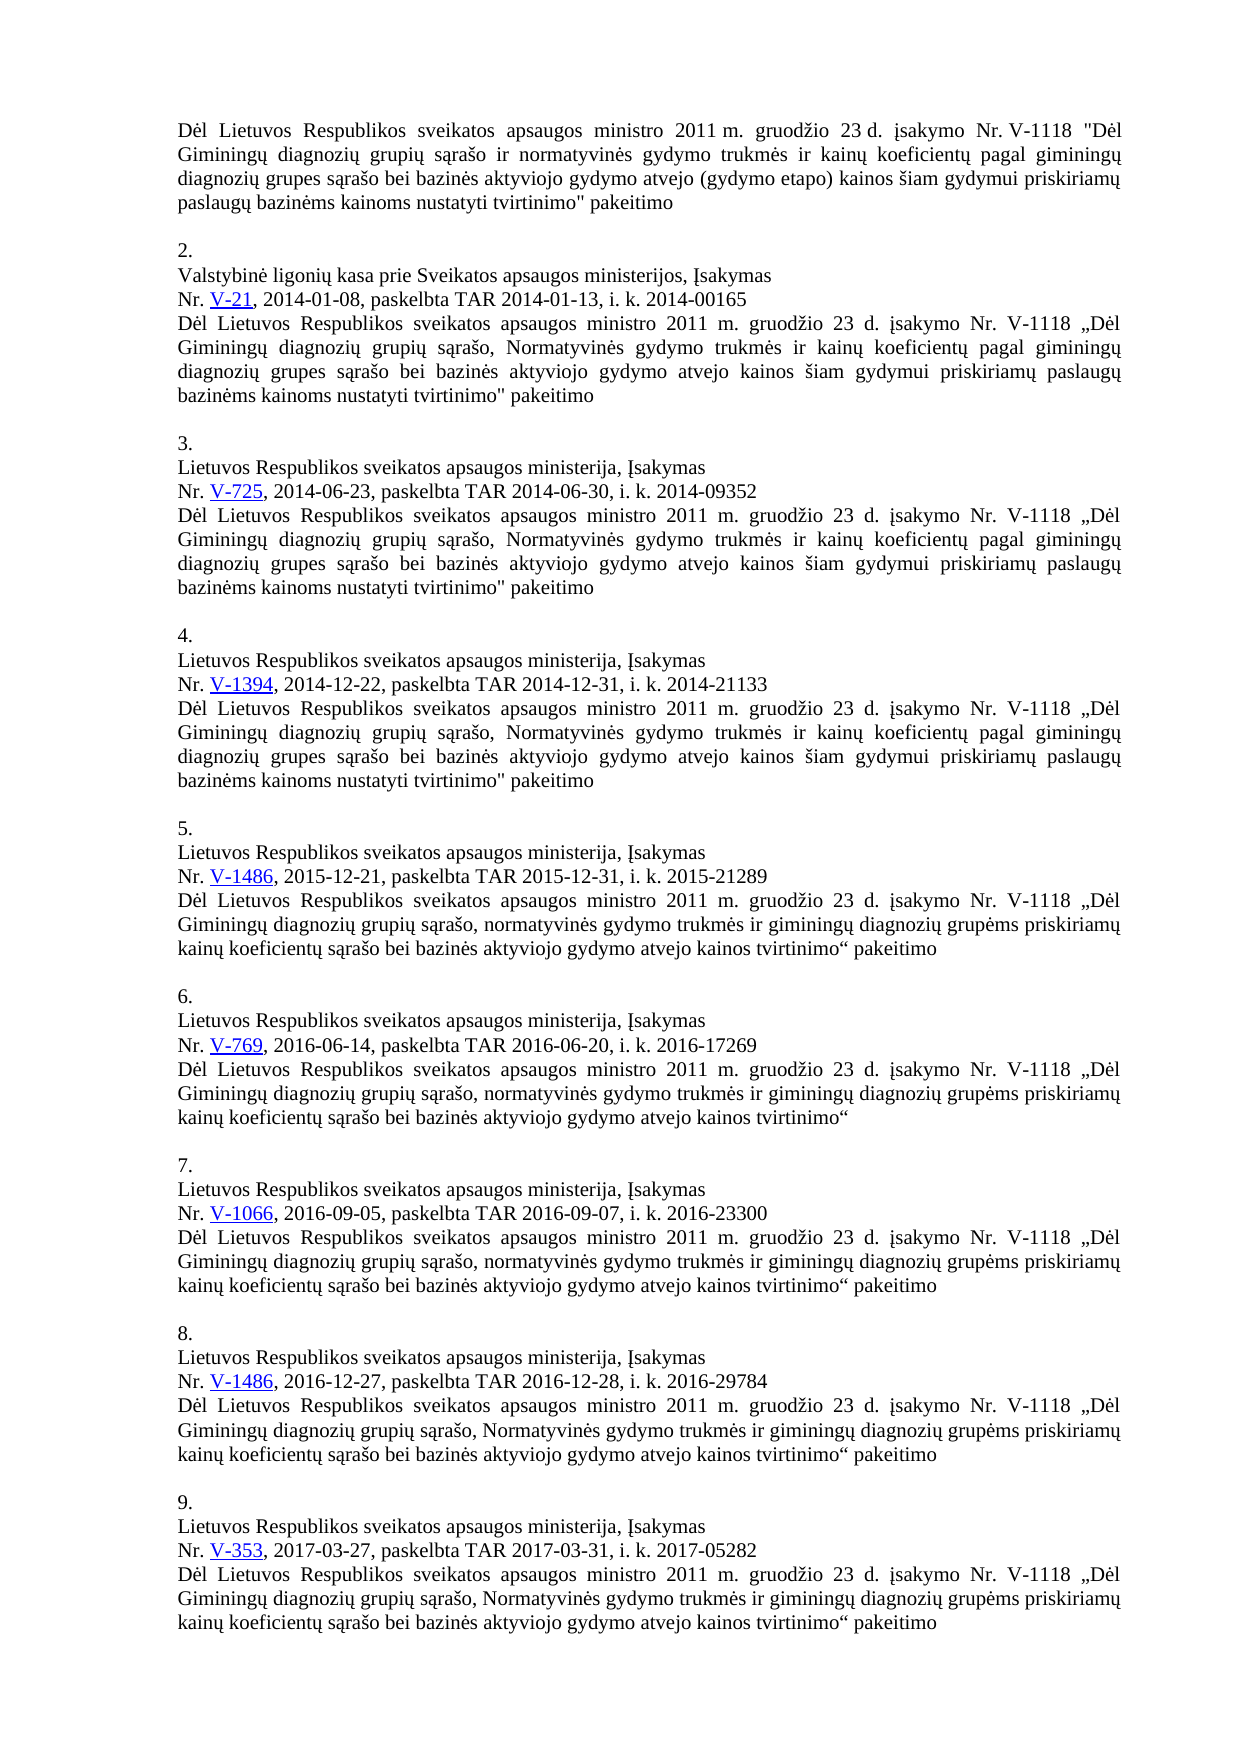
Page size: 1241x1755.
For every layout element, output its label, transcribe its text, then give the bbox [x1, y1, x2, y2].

text 3. [177, 431, 1122, 455]
text Nr. V-353, 2017-03-27, paskelbta TAR 2017-03-31, i. k. 2017-05282 [177, 1538, 1122, 1562]
text Dėl Lietuvos Respublikos sveikatos apsaugos ministro 2011 m. gruodžio 23 d. įsakymo Nr. V-1118 „Dėl Giminingų diagnozių grupių sąrašo, Normatyvinės gydymo trukmės ir giminingų diagnozių grupėms priskiriamų kainų koeficientų sąrašo bei bazinės aktyviojo gydymo atvejo kainos tvirtinimo“ pakeitimo [177, 1393, 1122, 1466]
text Lietuvos Respublikos sveikatos apsaugos ministerija, Įsakymas [177, 1008, 1122, 1032]
text Nr. V-769, 2016-06-14, paskelbta TAR 2016-06-20, i. k. 2016-17269 [177, 1032, 1122, 1057]
text Nr. V-1486, 2015-12-21, paskelbta TAR 2015-12-31, i. k. 2015-21289 [177, 864, 1122, 888]
text 2. [177, 238, 1122, 262]
text 4. [177, 623, 1122, 647]
text Nr. V-21, 2014-01-08, paskelbta TAR 2014-01-13, i. k. 2014-00165 [177, 287, 1122, 311]
text Dėl Lietuvos Respublikos sveikatos apsaugos ministro 2011 m. gruodžio 23 d. įsakymo Nr. V-1118 „Dėl Giminingų diagnozių grupių sąrašo, normatyvinės gydymo trukmės ir giminingų diagnozių grupėms priskiriamų kainų koeficientų sąrašo bei bazinės aktyviojo gydymo atvejo kainos tvirtinimo“ pakeitimo [177, 888, 1122, 960]
text Nr. V-1394, 2014-12-22, paskelbta TAR 2014-12-31, i. k. 2014-21133 [177, 672, 1122, 696]
text Lietuvos Respublikos sveikatos apsaugos ministerija, Įsakymas [177, 1514, 1122, 1538]
text Valstybinė ligonių kasa prie Sveikatos apsaugos ministerijos, Įsakymas [177, 262, 1122, 287]
text 9. [177, 1490, 1122, 1514]
text Dėl Lietuvos Respublikos sveikatos apsaugos ministro 2011 m. gruodžio 23 d. įsakymo Nr. V-1118 „Dėl Giminingų diagnozių grupių sąrašo, Normatyvinės gydymo trukmės ir kainų koeficientų pagal giminingų diagnozių grupes sąrašo bei bazinės aktyviojo gydymo atvejo kainos šiam gydymui priskiriamų paslaugų bazinėms kainoms nustatyti tvirtinimo" pakeitimo [177, 696, 1122, 792]
text Lietuvos Respublikos sveikatos apsaugos ministerija, Įsakymas [177, 647, 1122, 672]
text Dėl Lietuvos Respublikos sveikatos apsaugos ministro 2011 m. gruodžio 23 d. įsakymo Nr. V-1118 „Dėl Giminingų diagnozių grupių sąrašo, Normatyvinės gydymo trukmės ir kainų koeficientų pagal giminingų diagnozių grupes sąrašo bei bazinės aktyviojo gydymo atvejo kainos šiam gydymui priskiriamų paslaugų bazinėms kainoms nustatyti tvirtinimo" pakeitimo [177, 311, 1122, 407]
text Lietuvos Respublikos sveikatos apsaugos ministerija, Įsakymas [177, 1177, 1122, 1201]
text 6. [177, 984, 1122, 1008]
text Dėl Lietuvos Respublikos sveikatos apsaugos ministro 2011 m. gruodžio 23 d. įsakymo Nr. V-1118 „Dėl Giminingų diagnozių grupių sąrašo, Normatyvinės gydymo trukmės ir kainų koeficientų pagal giminingų diagnozių grupes sąrašo bei bazinės aktyviojo gydymo atvejo kainos šiam gydymui priskiriamų paslaugų bazinėms kainoms nustatyti tvirtinimo" pakeitimo [177, 503, 1122, 599]
text Dėl Lietuvos Respublikos sveikatos apsaugos ministro 2011 m. gruodžio 23 d. įsakymo Nr. V-1118 „Dėl Giminingų diagnozių grupių sąrašo, Normatyvinės gydymo trukmės ir giminingų diagnozių grupėms priskiriamų kainų koeficientų sąrašo bei bazinės aktyviojo gydymo atvejo kainos tvirtinimo“ pakeitimo [177, 1562, 1122, 1634]
text Lietuvos Respublikos sveikatos apsaugos ministerija, Įsakymas [177, 840, 1122, 864]
text 7. [177, 1153, 1122, 1177]
text 8. [177, 1321, 1122, 1345]
text Lietuvos Respublikos sveikatos apsaugos ministerija, Įsakymas [177, 1345, 1122, 1369]
text 5. [177, 816, 1122, 840]
text Nr. V-1066, 2016-09-05, paskelbta TAR 2016-09-07, i. k. 2016-23300 [177, 1201, 1122, 1225]
text Dėl Lietuvos Respublikos sveikatos apsaugos ministro 2011 m. gruodžio 23 d. įsakymo Nr. V-1118 „Dėl Giminingų diagnozių grupių sąrašo, normatyvinės gydymo trukmės ir giminingų diagnozių grupėms priskiriamų kainų koeficientų sąrašo bei bazinės aktyviojo gydymo atvejo kainos tvirtinimo“ pakeitimo [177, 1225, 1122, 1297]
text Nr. V-725, 2014-06-23, paskelbta TAR 2014-06-30, i. k. 2014-09352 [177, 479, 1122, 503]
text Nr. V-1486, 2016-12-27, paskelbta TAR 2016-12-28, i. k. 2016-29784 [177, 1369, 1122, 1393]
text Dėl Lietuvos Respublikos sveikatos apsaugos ministro 2011 m. gruodžio 23 d. įsakymo Nr. V-1118 „Dėl Giminingų diagnozių grupių sąrašo, normatyvinės gydymo trukmės ir giminingų diagnozių grupėms priskiriamų kainų koeficientų sąrašo bei bazinės aktyviojo gydymo atvejo kainos tvirtinimo“ [177, 1057, 1122, 1129]
text Dėl Lietuvos Respublikos sveikatos apsaugos ministro 2011 m. gruodžio 23 d. įsakymo Nr. V-1118 "Dėl Giminingų diagnozių grupių sąrašo ir normatyvinės gydymo trukmės ir kainų koeficientų pagal giminingų diagnozių grupes sąrašo bei bazinės aktyviojo gydymo atvejo (gydymo etapo) kainos šiam gydymui priskiriamų paslaugų bazinėms kainoms nustatyti tvirtinimo" pakeitimo [177, 118, 1122, 214]
text Lietuvos Respublikos sveikatos apsaugos ministerija, Įsakymas [177, 455, 1122, 479]
